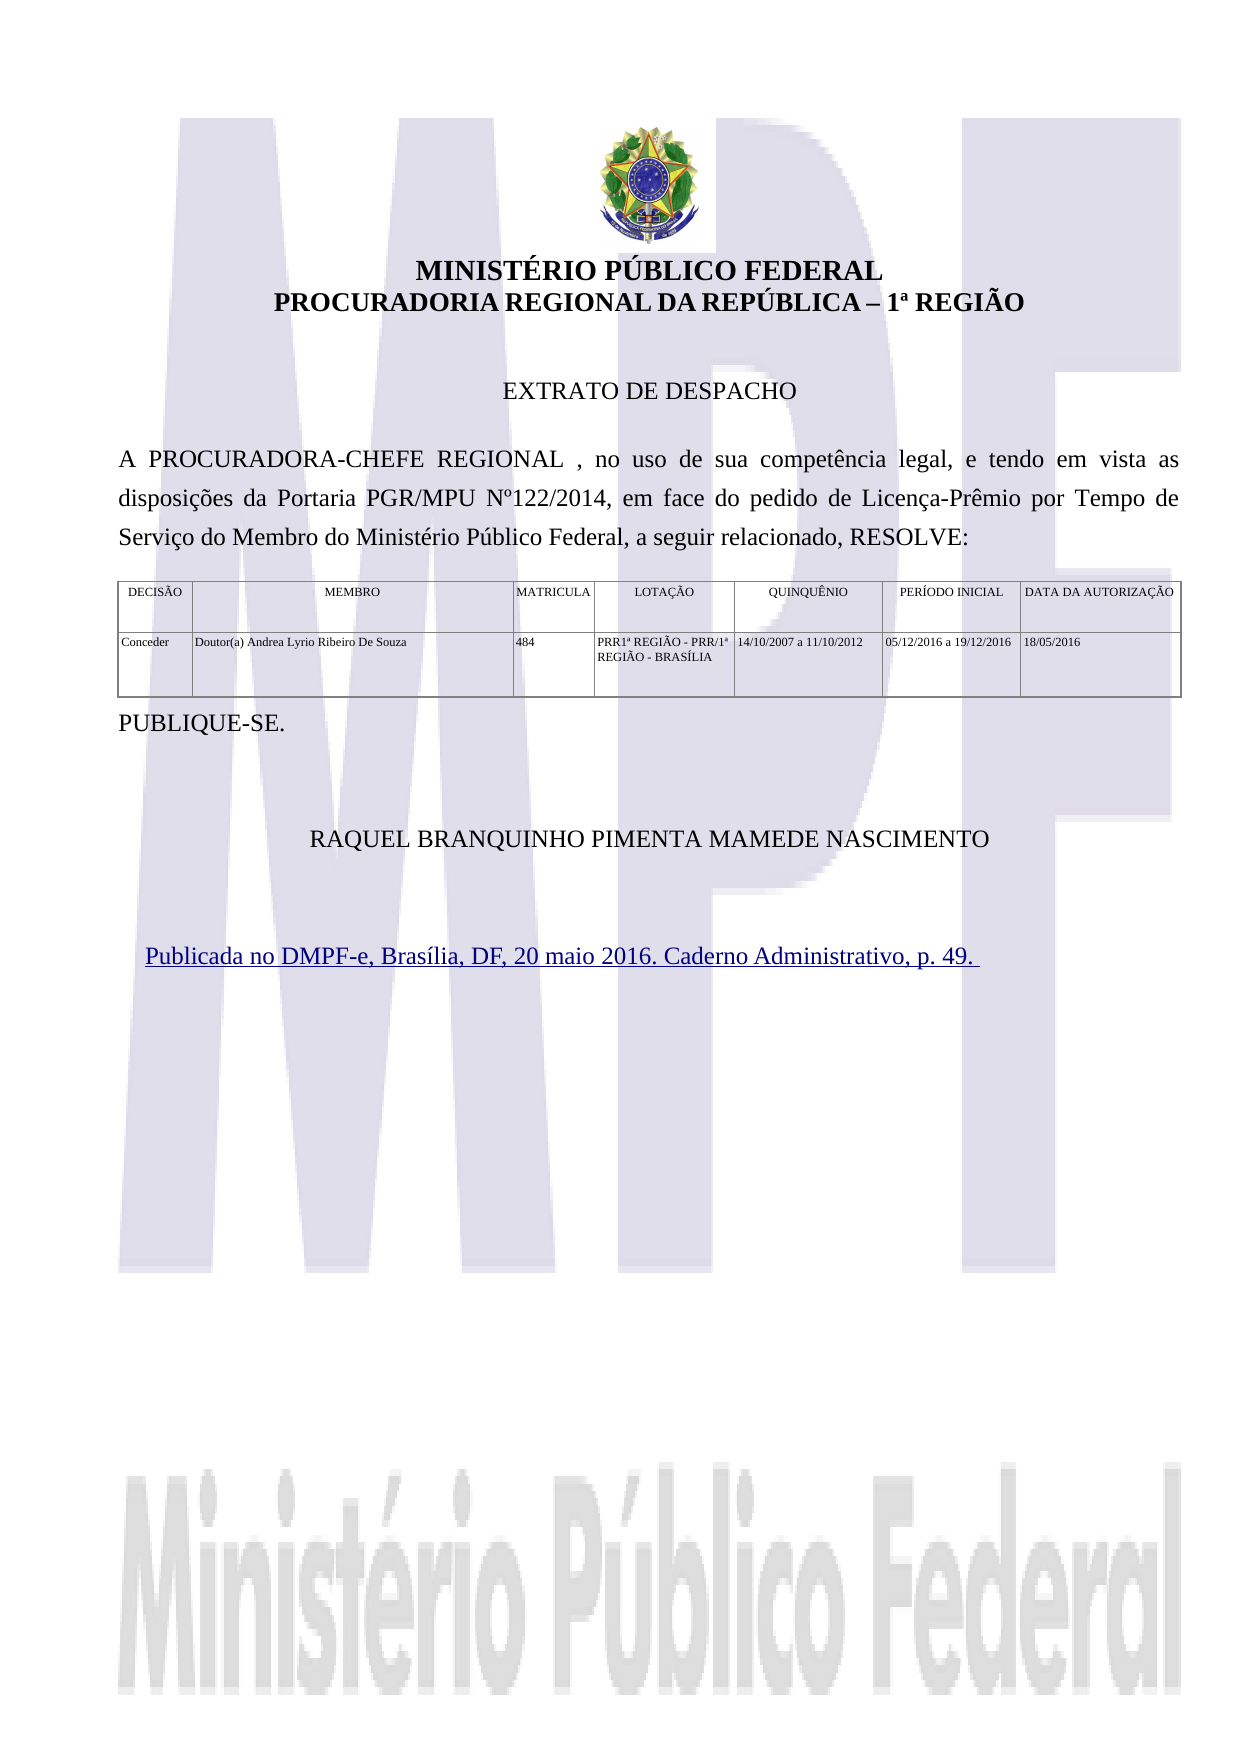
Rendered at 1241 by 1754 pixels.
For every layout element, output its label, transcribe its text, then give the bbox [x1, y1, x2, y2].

text MINISTÉRIO PÚBLICO FEDERAL [118, 253, 1181, 286]
picture [118, 551, 1181, 581]
table_cell 18/05/2016 [1021, 633, 1180, 696]
table_header MATRICULA [514, 582, 594, 632]
table_cell Doutor(a) Andrea Lyrio Ribeiro De Souza [193, 633, 513, 696]
table_cell Conceder [119, 633, 192, 696]
text PUBLIQUE-SE. [118, 698, 1181, 737]
text PROCURADORIA REGIONAL DA REPÚBLICA – 1ª REGIÃO [118, 286, 1181, 317]
table_cell 14/10/2007 a 11/10/2012 [735, 633, 882, 696]
table_header QUINQUÊNIO [735, 582, 882, 632]
picture [118, 853, 1181, 1695]
picture [716, 118, 1181, 253]
table_header MEMBRO [193, 582, 513, 632]
text Publicada no DMPF-e, Brasília, DF, 20 maio 2016. Caderno Administrativo, p. 49. [143, 941, 1161, 969]
table_cell 484 [514, 633, 594, 696]
text RAQUEL BRANQUINHO PIMENTA MAMEDE NASCIMENTO [118, 824, 1181, 853]
picture [118, 404, 1181, 434]
table_cell 05/12/2016 a 19/12/2016 [883, 633, 1020, 696]
text A PROCURADORA-CHEFE REGIONAL , no uso de sua competência legal, e tendo em vista as disposições da Portaria PGR/MPU Nº122/2014, em face do pedido de Licença-Prêmio por Tempo de Serviço do Membro do Ministério Público Federal, a seguir relacionado, RESOLVE: [118, 434, 1181, 551]
picture [118, 317, 1181, 376]
text EXTRATO DE DESPACHO [118, 376, 1181, 404]
picture [118, 737, 1181, 824]
table_header LOTAÇÃO [595, 582, 734, 632]
table_header DECISÃO [119, 582, 192, 632]
table_header PERÍODO INICIAL [883, 582, 1020, 632]
picture [118, 118, 583, 253]
table_cell PRR1ª REGIÃO - PRR/1ª REGIÃO - BRASÍLIA [595, 633, 734, 696]
table_header DATA DA AUTORIZAÇÃO [1021, 582, 1180, 632]
